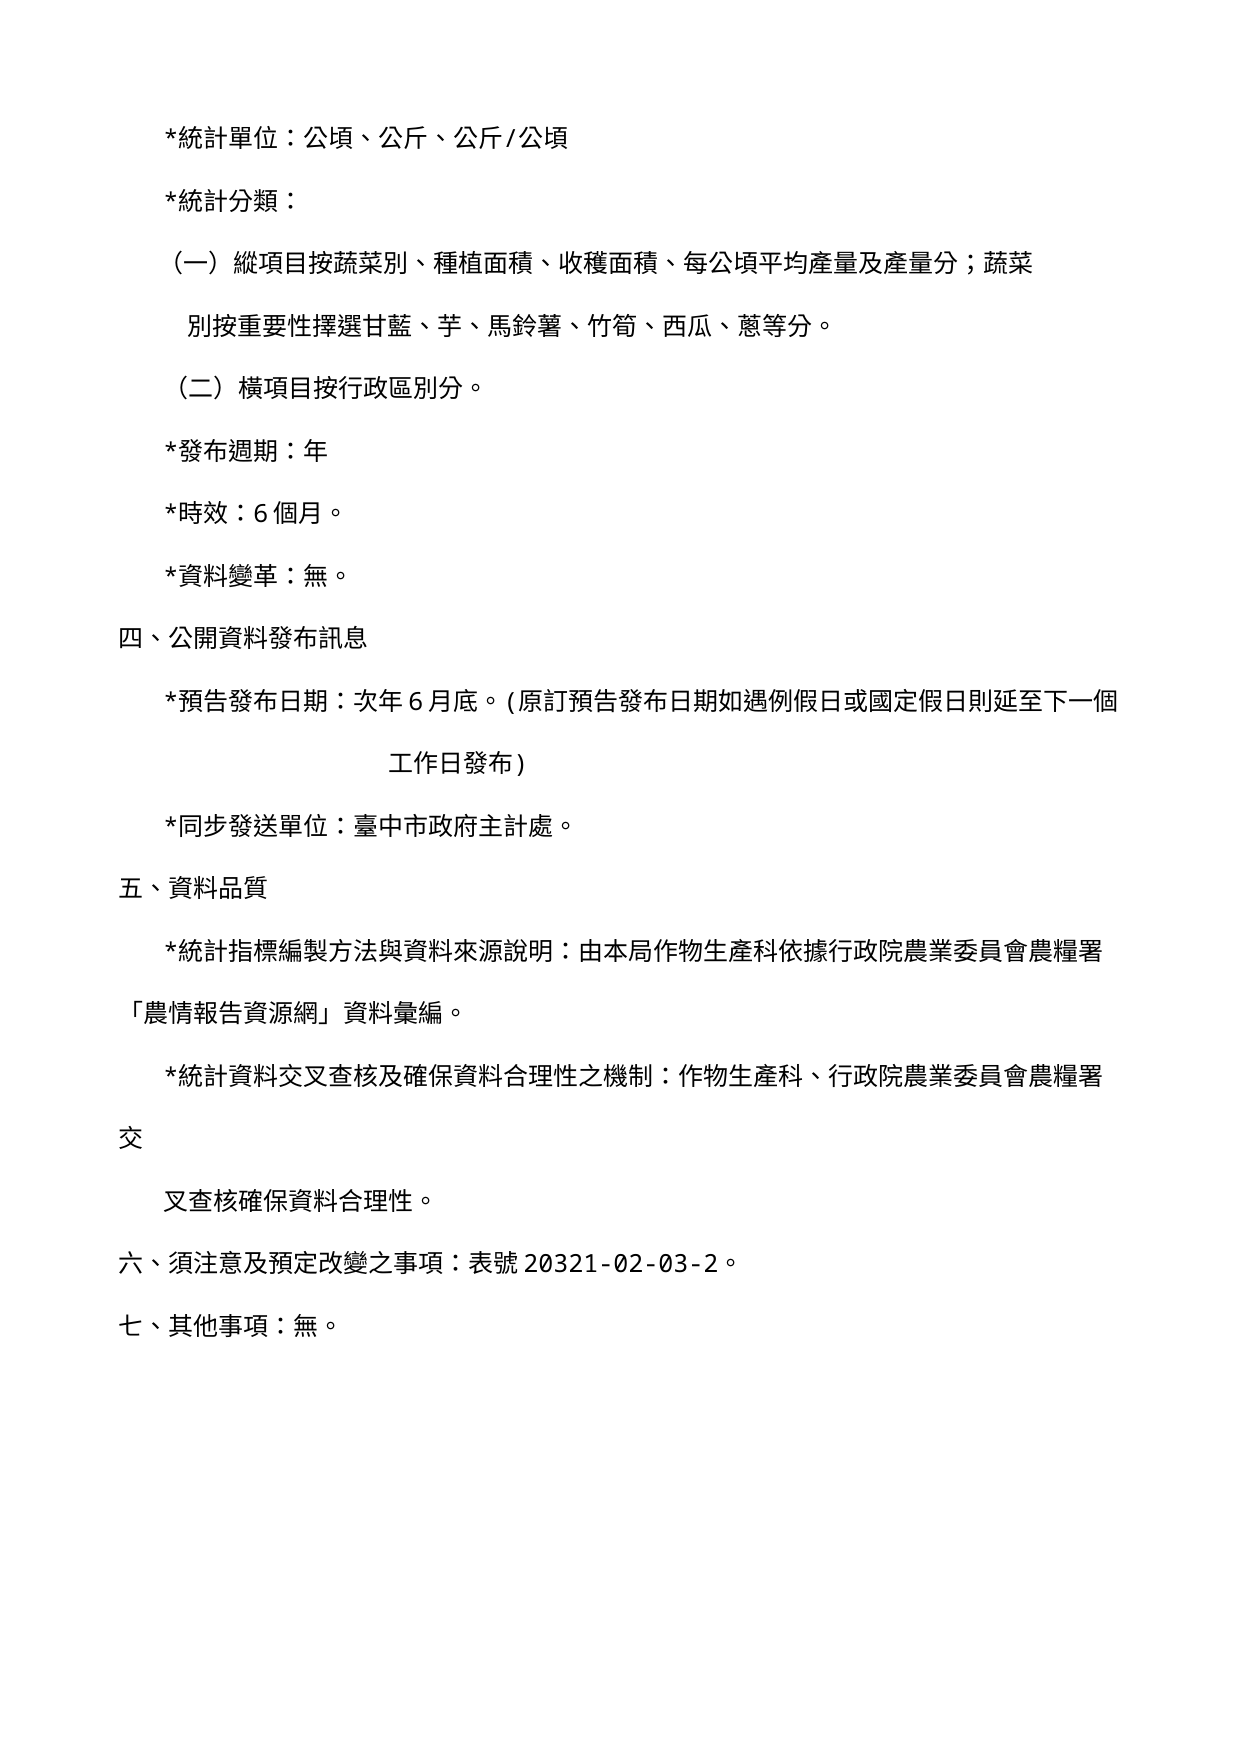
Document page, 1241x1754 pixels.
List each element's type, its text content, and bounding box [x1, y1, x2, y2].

text *統計分類： [118, 158, 1122, 220]
text *同步發送單位：臺中市政府主計處。 [118, 783, 1122, 845]
text *統計指標編製方法與資料來源說明：由本局作物生產科依據行政院農業委員會農糧署「農情報告資源網」資料彙編。 [118, 908, 1122, 1033]
text *統計資料交叉查核及確保資料合理性之機制：作物生產科、行政院農業委員會農糧署交 叉查核確保資料合理性。 [118, 1033, 1122, 1220]
text 工作日發布) [118, 720, 1122, 783]
text *統計單位：公頃、公斤、公斤/公頃 [118, 33, 1122, 158]
text *發布週期：年 [118, 408, 1122, 470]
text 七、其他事項：無。 [118, 1283, 1122, 1345]
text （二）橫項目按行政區別分。 [118, 345, 1122, 408]
text 別按重要性擇選甘藍、芋、馬鈴薯、竹筍、西瓜、蔥等分。 [143, 283, 1122, 345]
text （一）縱項目按蔬菜別、種植面積、收穫面積、每公頃平均產量及產量分；蔬菜 [143, 220, 1122, 283]
text 六、須注意及預定改變之事項：表號20321-02-03-2。 [118, 1220, 1122, 1283]
text *預告發布日期：次年6月底。(原訂預告發布日期如遇例假日或國定假日則延至下一個 [118, 658, 1122, 720]
text 四、公開資料發布訊息 [118, 595, 1122, 658]
text 五、資料品質 [118, 845, 1122, 908]
text *時效：6個月。 [118, 470, 1122, 533]
text *資料變革：無。 [118, 533, 1122, 595]
